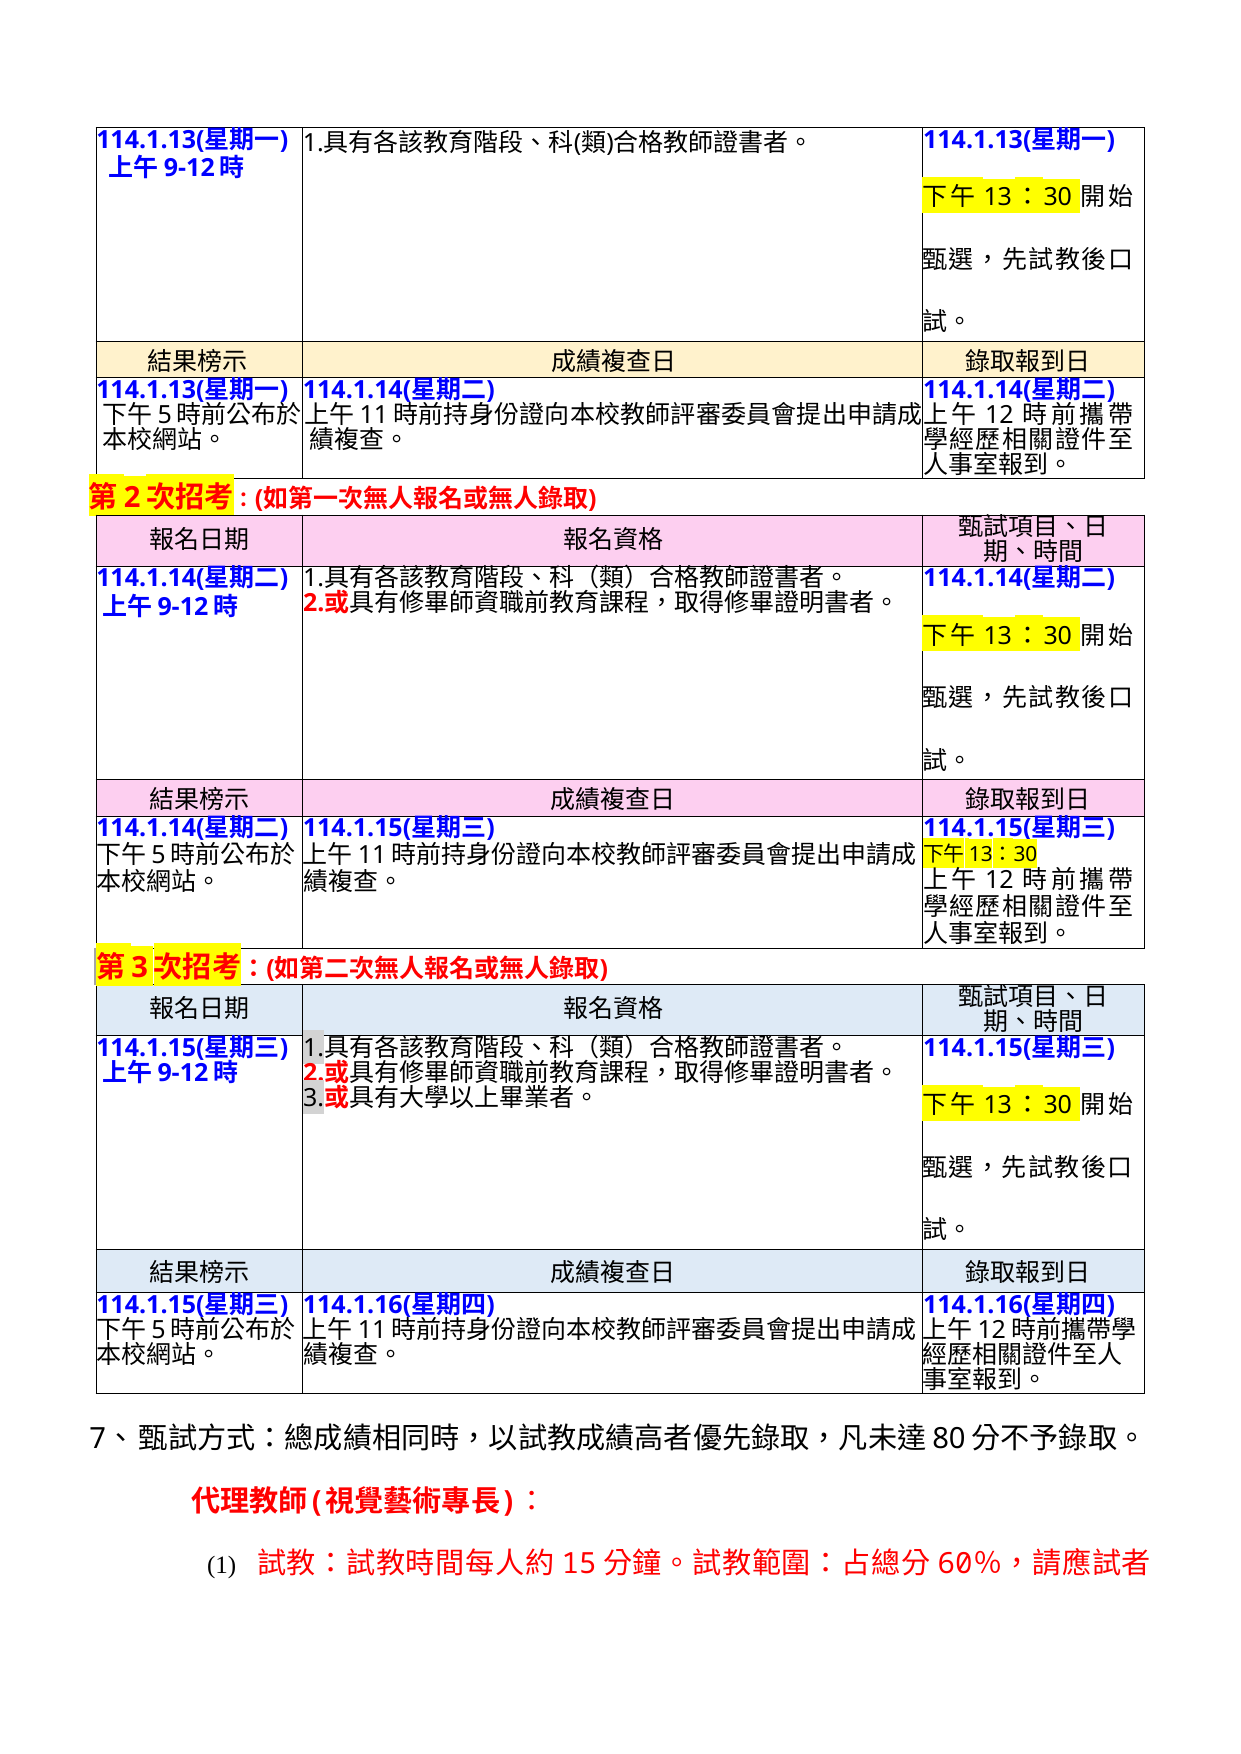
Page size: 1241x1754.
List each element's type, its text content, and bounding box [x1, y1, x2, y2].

table_cell 甄試項目、日期、時間 [923, 985, 1144, 1035]
list 試教：試教時間每人約15分鐘。試教範圍：占總分60％，請應試者設計六年級藝術領域（翰林版）內容進行試教(本校不提供資訊媒材)。 [207, 1519, 1152, 1582]
table_header 報名資格 [303, 516, 922, 566]
table_cell 114.1.16(星期四) 上午11時前持身份證向本校教師評審委員會提出申請成績複查。 [303, 1293, 922, 1393]
table_cell 114.1.15(星期三) 下午13：30 上午12時前攜帶學經歷相關證件至人事室報到。 [923, 817, 1144, 948]
table_cell 114.1.14(星期二) 上午11時前持身份證向本校教師評審委員會提出申請成績複查。 [303, 378, 922, 478]
table_header 甄試項目、日期、時間 [923, 516, 1144, 566]
table_cell 1.具有各該教育階段、科（類）合格教師證書者。 2.或具有修畢師資職前教育課程，取得修畢證明書者。 [303, 567, 922, 779]
table_cell 結果榜示 [97, 1250, 302, 1292]
table_cell 114.1.13(星期一) 下午13：30開始甄選，先試教後口試。 [923, 128, 1144, 341]
table_cell 錄取報到日 [923, 342, 1144, 377]
table_cell 114.1.15(星期三) 下午5時前公布於本校網站。 [97, 1293, 302, 1393]
table_cell 114.1.13(星期一) 下午5時前公布於本校網站。 [97, 378, 302, 478]
table_cell 報名資格 [303, 985, 922, 1035]
table_cell 第3次招考：(如第二次無人報名或無人錄取) [98, 949, 1144, 984]
table_cell 成績複查日 [303, 342, 922, 377]
list 甄試方式：總成績相同時，以試教成績高者優先錄取，凡未達80分不予錄取。 [89, 1394, 1166, 1457]
table_cell 報名日期 [97, 985, 302, 1035]
table_header 報名日期 [97, 516, 302, 566]
table_cell 結果榜示 [97, 780, 302, 816]
table_cell 成績複查日 [303, 780, 922, 816]
table_cell 結果榜示 [97, 342, 302, 377]
table_cell 114.1.15(星期三) 下午13：30開始甄選，先試教後口試。 [923, 1036, 1144, 1249]
table_cell 114.1.14(星期二) 上午12時前攜帶學經歷相關證件至人事室報到。 [923, 378, 1144, 478]
table_cell 114.1.14(星期二) 上午9-12時 [97, 567, 302, 779]
text 第2次招考：(如第一次無人報名或無人錄取) [89, 479, 1152, 514]
table_cell 114.1.13(星期一) 上午9-12時 [97, 128, 302, 341]
table_cell 錄取報到日 [923, 780, 1144, 816]
text 代理教師(視覺藝術專長)： [89, 1457, 1152, 1519]
table_cell 114.1.15(星期三) 上午9-12時 [97, 1036, 302, 1249]
table_cell 1.具有各該教育階段、科（類）合格教師證書者。 2.或具有修畢師資職前教育課程，取得修畢證明書者。 3.或具有大學以上畢業者。 [303, 1036, 922, 1249]
table_cell 114.1.16(星期四) 上午12時前攜帶學經歷相關證件至人事室報到。 [923, 1293, 1144, 1393]
table_cell 114.1.14(星期二) 下午5時前公布於本校網站。 [97, 817, 302, 948]
table_cell 錄取報到日 [923, 1250, 1144, 1292]
table_cell 成績複查日 [303, 1250, 922, 1292]
table_cell 1.具有各該教育階段、科(類)合格教師證書者。 [303, 128, 922, 341]
table_cell 114.1.14(星期二) 下午13：30開始甄選，先試教後口試。 [923, 567, 1144, 779]
table_cell 114.1.15(星期三) 上午11時前持身份證向本校教師評審委員會提出申請成績複查。 [303, 817, 922, 948]
